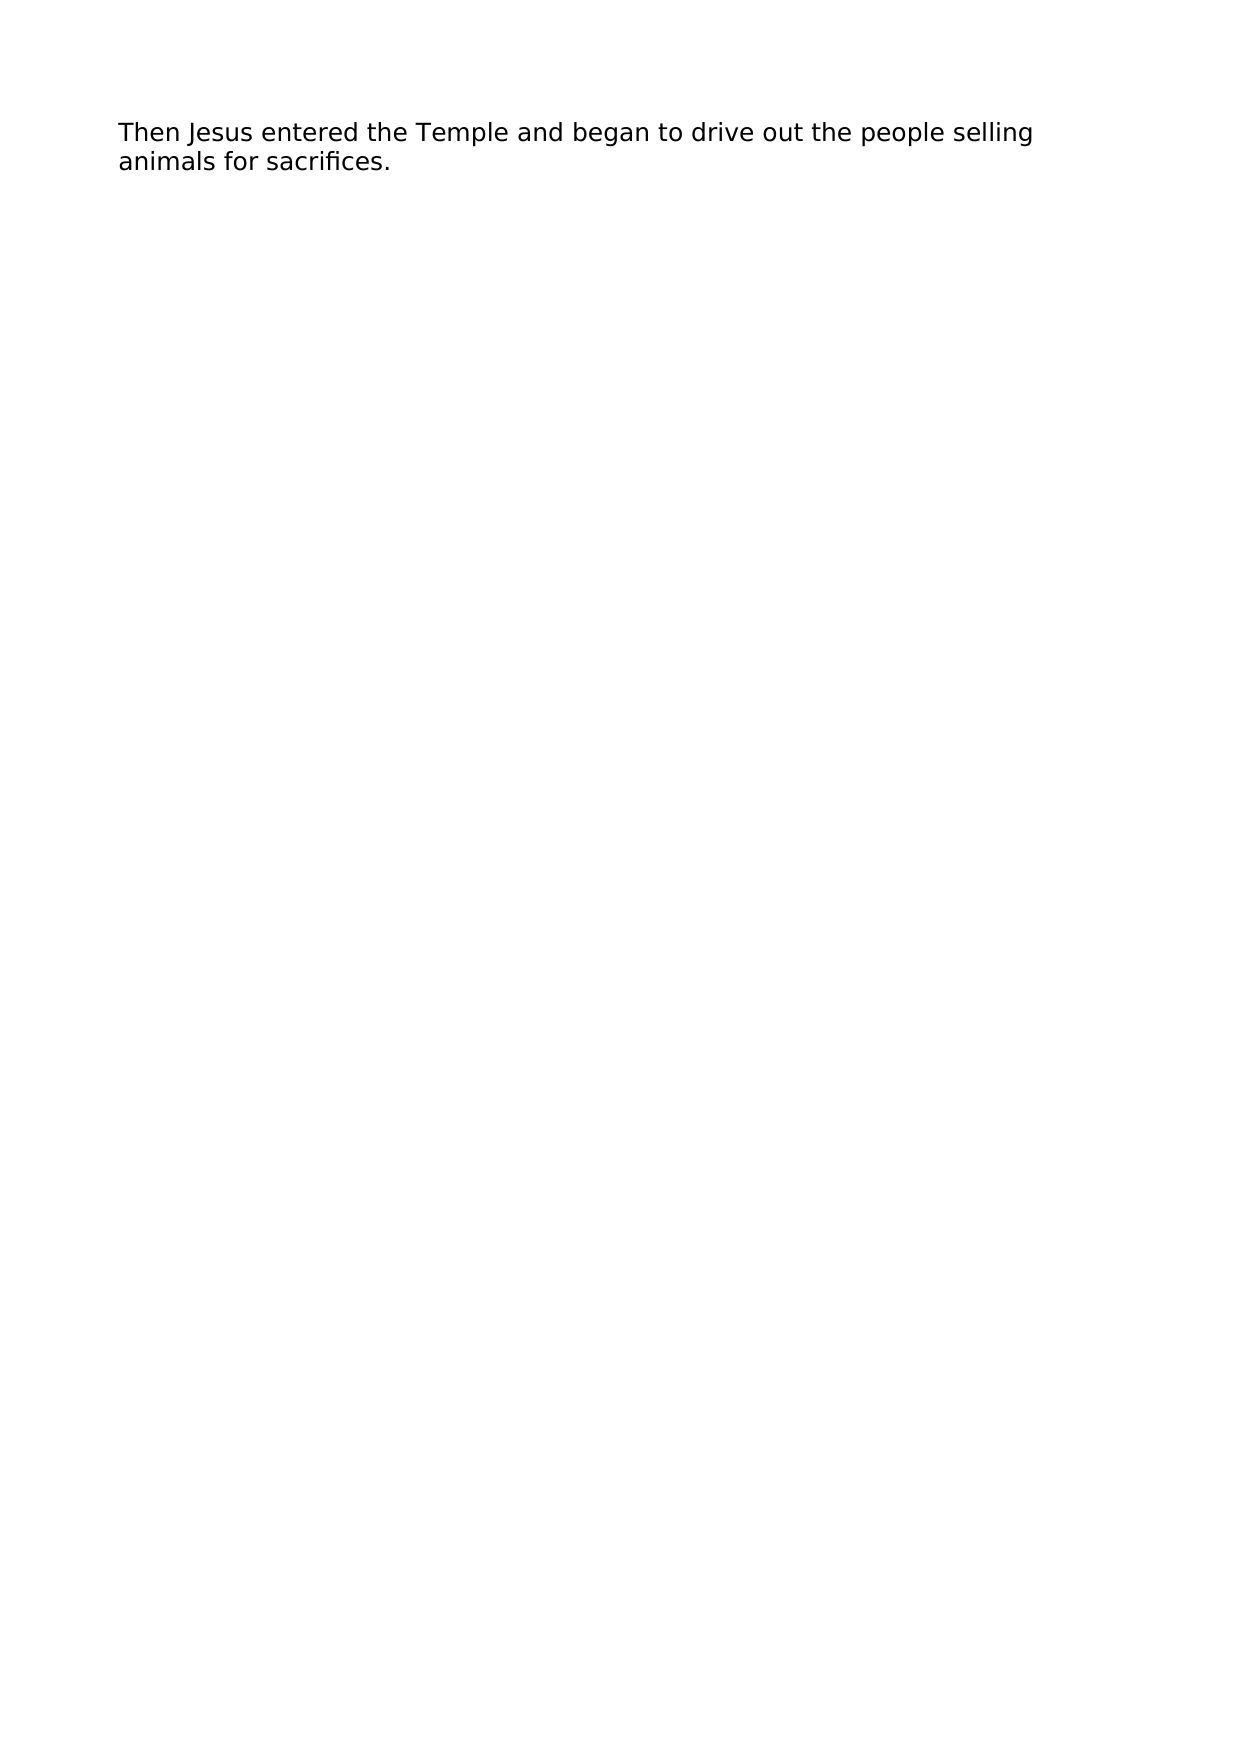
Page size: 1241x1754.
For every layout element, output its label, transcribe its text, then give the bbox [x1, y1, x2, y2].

text Then Jesus entered the Temple and began to drive out the people selling animals for sacrifices. [118, 118, 1122, 176]
